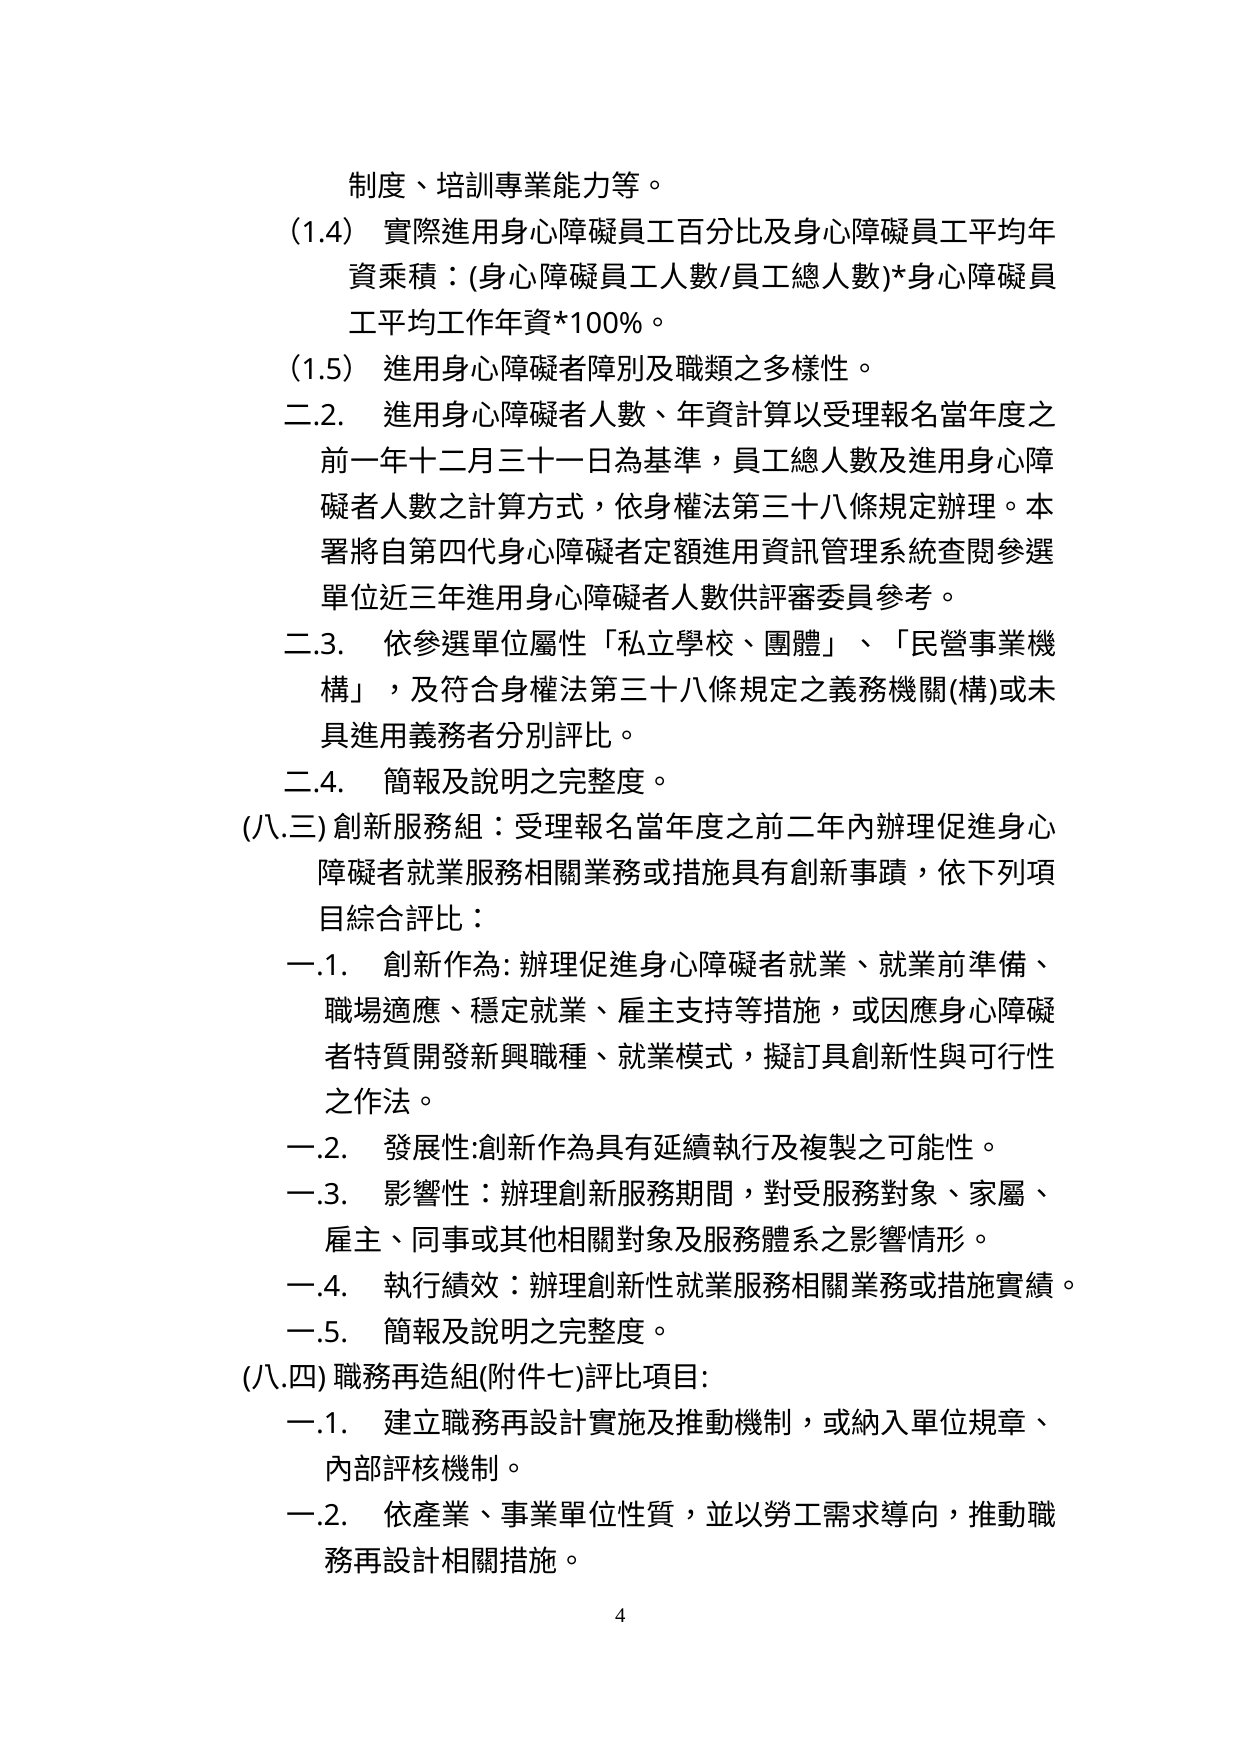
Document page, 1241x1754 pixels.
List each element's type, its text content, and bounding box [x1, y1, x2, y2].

list 創新服務組：受理報名當年度之前二年內辦理促進身心障礙者就業服務相關業務或措施具有創新事蹟，依下列項目綜合評比： [242, 801, 1057, 939]
list 簡報及說明之完整度。 [287, 1305, 1057, 1351]
list 發展性:創新作為具有延續執行及複製之可能性。 [287, 1122, 1057, 1168]
list 建立職務再設計實施及推動機制，或納入單位規章、內部評核機制。 [287, 1397, 1057, 1489]
list 依產業、事業單位性質，並以勞工需求導向，推動職務再設計相關措施。 [287, 1489, 1057, 1580]
list 制度、培訓專業能力等。 [272, 159, 1057, 205]
list 依參選單位屬性「私立學校、團體」、「民營事業機構」，及符合身權法第三十八條規定之義務機關(構)或未具進用義務者分別評比。 [283, 618, 1057, 755]
list 執行績效：辦理創新性就業服務相關業務或措施實績。 [287, 1259, 1057, 1305]
list 實際進用身心障礙員工百分比及身心障礙員工平均年資乘積：(身心障礙員工人數/員工總人數)*身心障礙員工平均工作年資*100%。 [272, 205, 1057, 343]
list 影響性：辦理創新服務期間，對受服務對象、家屬、雇主、同事或其他相關對象及服務體系之影響情形。 [287, 1168, 1057, 1259]
list 進用身心障礙者障別及職類之多樣性。 [272, 343, 1057, 389]
list 職務再造組(附件七)評比項目: [242, 1351, 1057, 1397]
list 進用身心障礙者人數、年資計算以受理報名當年度之前一年十二月三十一日為基準，員工總人數及進用身心障礙者人數之計算方式，依身權法第三十八條規定辦理。本署將自第四代身心障礙者定額進用資訊管理系統查閱參選單位近三年進用身心障礙者人數供評審委員參考。 [283, 389, 1057, 618]
list 簡報及說明之完整度。 [283, 755, 1057, 801]
list 創新作為: 辦理促進身心障礙者就業、就業前準備、職場適應、穩定就業、雇主支持等措施，或因應身心障礙者特質開發新興職種、就業模式，擬訂具創新性與可行性之作法。 [287, 939, 1057, 1122]
